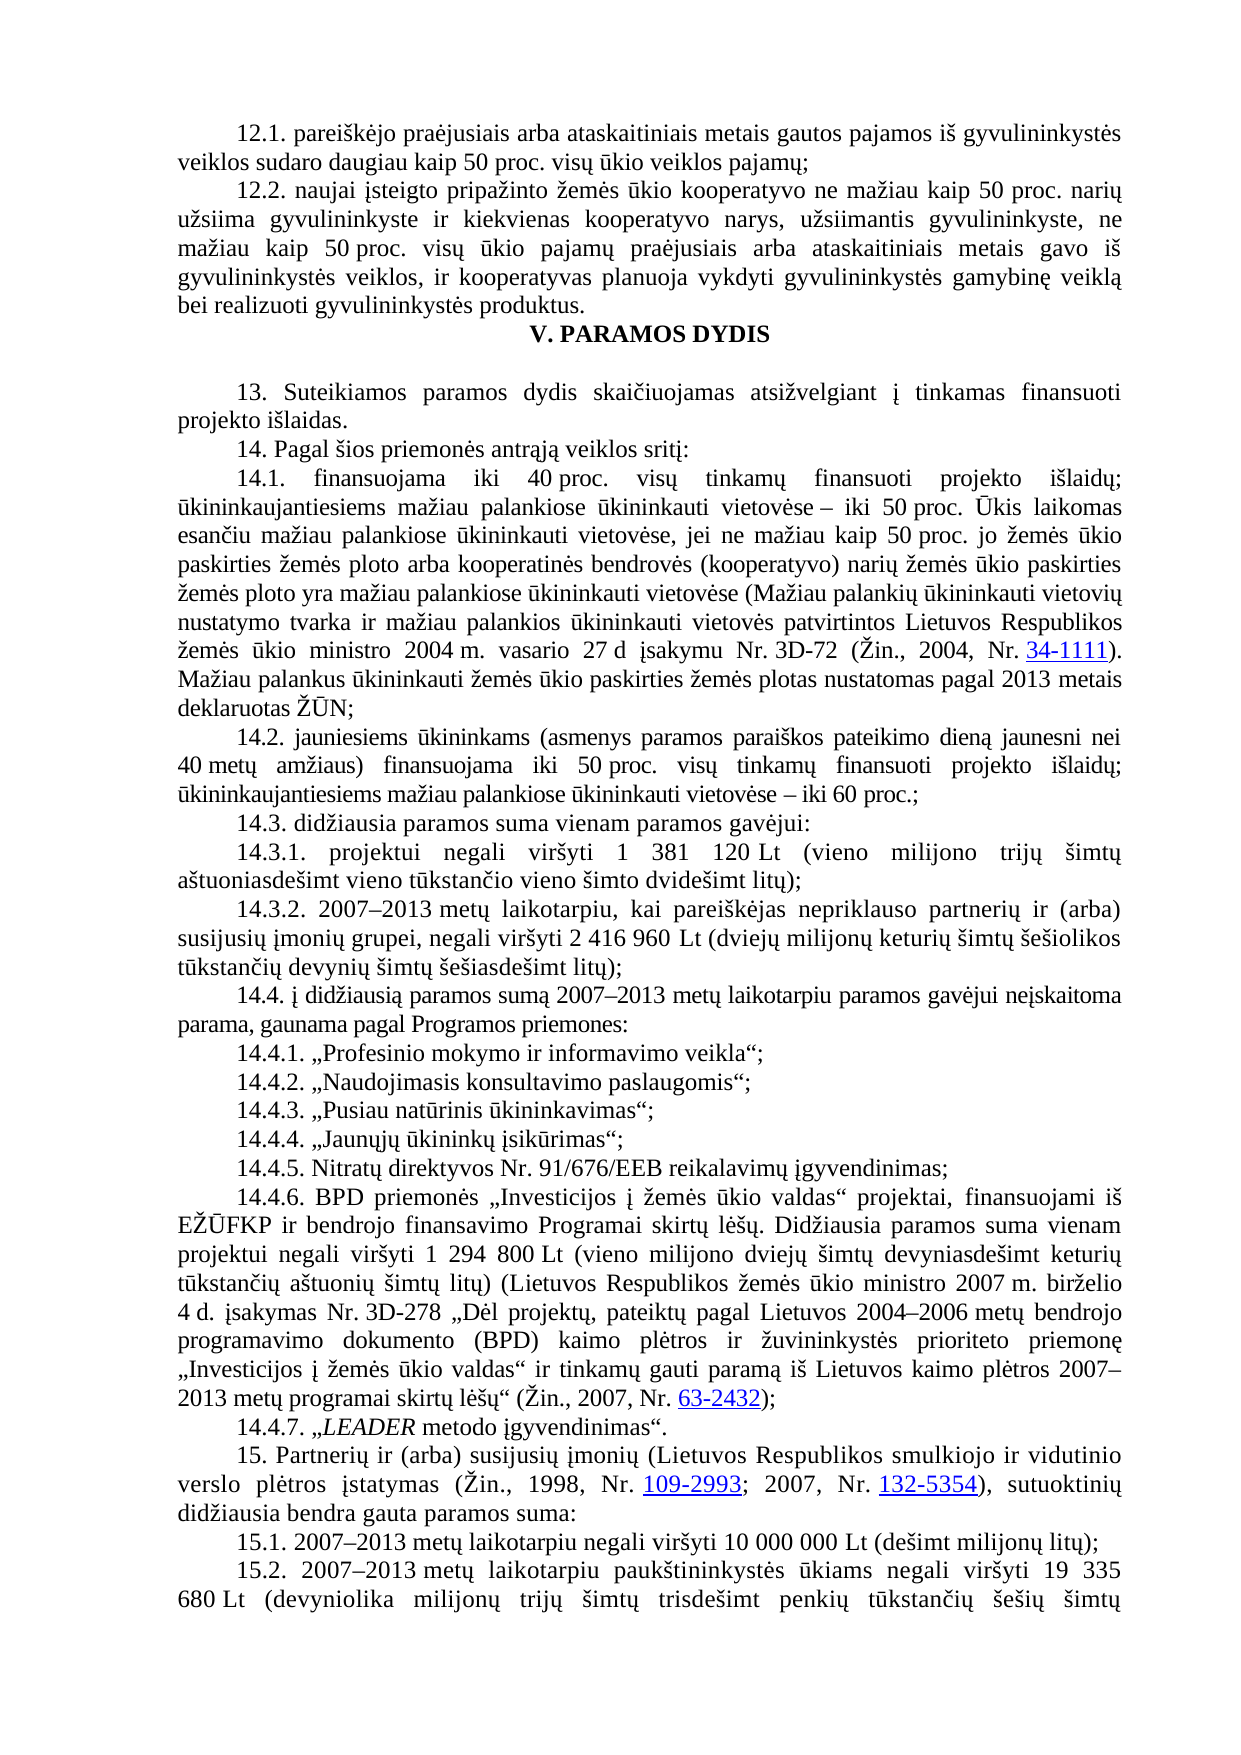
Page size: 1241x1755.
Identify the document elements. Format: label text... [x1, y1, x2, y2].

text 14.2. jauniesiems ūkininkams (asmenys paramos paraiškos pateikimo dieną jaunesni nei 40 metų amžiaus) finansuojama iki 50 proc. visų tinkamų finansuoti projekto išlaidų; ūkininkaujantiesiems mažiau palankiose ūkininkauti vietovėse – iki 60 proc.; [177, 722, 1122, 808]
text 14.1. finansuojama iki 40 proc. visų tinkamų finansuoti projekto išlaidų; ūkininkaujantiesiems mažiau palankiose ūkininkauti vietovėse – iki 50 proc. Ūkis laikomas esančiu mažiau palankiose ūkininkauti vietovėse, jei ne mažiau kaip 50 proc. jo žemės ūkio paskirties žemės ploto arba kooperatinės bendrovės (kooperatyvo) narių žemės ūkio paskirties žemės ploto yra mažiau palankiose ūkininkauti vietovėse (Mažiau palankių ūkininkauti vietovių nustatymo tvarka ir mažiau palankios ūkininkauti vietovės patvirtintos Lietuvos Respublikos žemės ūkio ministro 2004 m. vasario 27 d įsakymu Nr. 3D-72 (Žin., 2004, Nr. 34-1111). Mažiau palankus ūkininkauti žemės ūkio paskirties žemės plotas nustatomas pagal 2013 metais deklaruotas ŽŪN; [177, 463, 1122, 722]
text 12.1. pareiškėjo praėjusiais arba ataskaitiniais metais gautos pajamos iš gyvulininkystės veiklos sudaro daugiau kaip 50 proc. visų ūkio veiklos pajamų; [177, 118, 1122, 176]
text 14.4.4. „Jaunųjų ūkininkų įsikūrimas“; [177, 1124, 1122, 1153]
text 14.4.3. „Pusiau natūrinis ūkininkavimas“; [177, 1096, 1122, 1124]
text 14.4.5. Nitratų direktyvos Nr. 91/676/EEB reikalavimų įgyvendinimas; [177, 1153, 1122, 1182]
text 14.4.6. BPD priemonės „Investicijos į žemės ūkio valdas“ projektai, finansuojami iš EŽŪFKP ir bendrojo finansavimo Programai skirtų lėšų. Didžiausia paramos suma vienam projektui negali viršyti 1 294 800 Lt (vieno milijono dviejų šimtų devyniasdešimt keturių tūkstančių aštuonių šimtų litų) (Lietuvos Respublikos žemės ūkio ministro 2007 m. birželio 4 d. įsakymas Nr. 3D-278 „Dėl projektų, pateiktų pagal Lietuvos 2004–2006 metų bendrojo programavimo dokumento (BPD) kaimo plėtros ir žuvininkystės prioriteto priemonę „Investicijos į žemės ūkio valdas“ ir tinkamų gauti paramą iš Lietuvos kaimo plėtros 2007–2013 metų programai skirtų lėšų“ (Žin., 2007, Nr. 63-2432); [177, 1182, 1122, 1412]
text 13. Suteikiamos paramos dydis skaičiuojamas atsižvelgiant į tinkamas finansuoti projekto išlaidas. [177, 377, 1122, 434]
text 15.1. 2007–2013 metų laikotarpiu negali viršyti 10 000 000 Lt (dešimt milijonų litų); [177, 1527, 1122, 1556]
text 12.2. naujai įsteigto pripažinto žemės ūkio kooperatyvo ne mažiau kaip 50 proc. narių užsiima gyvulininkyste ir kiekvienas kooperatyvo narys, užsiimantis gyvulininkyste, ne mažiau kaip 50 proc. visų ūkio pajamų praėjusiais arba ataskaitiniais metais gavo iš gyvulininkystės veiklos, ir kooperatyvas planuoja vykdyti gyvulininkystės gamybinę veiklą bei realizuoti gyvulininkystės produktus. [177, 176, 1122, 319]
text 14.3.1. projektui negali viršyti 1 381 120 Lt (vieno milijono trijų šimtų aštuoniasdešimt vieno tūkstančio vieno šimto dvidešimt litų); [177, 837, 1122, 894]
text 14.4.1. „Profesinio mokymo ir informavimo veikla“; [177, 1038, 1122, 1067]
text 14.4. į didžiausią paramos sumą 2007–2013 metų laikotarpiu paramos gavėjui neįskaitoma parama, gaunama pagal Programos priemones: [177, 981, 1122, 1038]
text 14.3.2. 2007–2013 metų laikotarpiu, kai pareiškėjas nepriklauso partnerių ir (arba) susijusių įmonių grupei, negali viršyti 2 416 960 Lt (dviejų milijonų keturių šimtų šešiolikos tūkstančių devynių šimtų šešiasdešimt litų); [177, 894, 1122, 981]
text V. PARAMOS DYDIS [177, 319, 1122, 348]
text 15. Partnerių ir (arba) susijusių įmonių (Lietuvos Respublikos smulkiojo ir vidutinio verslo plėtros įstatymas (Žin., 1998, Nr. 109-2993; 2007, Nr. 132-5354), sutuoktinių didžiausia bendra gauta paramos suma: [177, 1441, 1122, 1527]
text 14. Pagal šios priemonės antrąją veiklos sritį: [177, 434, 1122, 463]
text 14.4.7. „Leader metodo įgyvendinimas“. [177, 1412, 1122, 1441]
text 14.3. didžiausia paramos suma vienam paramos gavėjui: [177, 808, 1122, 837]
text 15.2. 2007–2013 metų laikotarpiu paukštininkystės ūkiams negali viršyti 19 335 680 Lt (devyniolika milijonų trijų šimtų trisdešimt penkių tūkstančių šešių šimtų [177, 1556, 1122, 1613]
text 14.4.2. „Naudojimasis konsultavimo paslaugomis“; [177, 1067, 1122, 1096]
